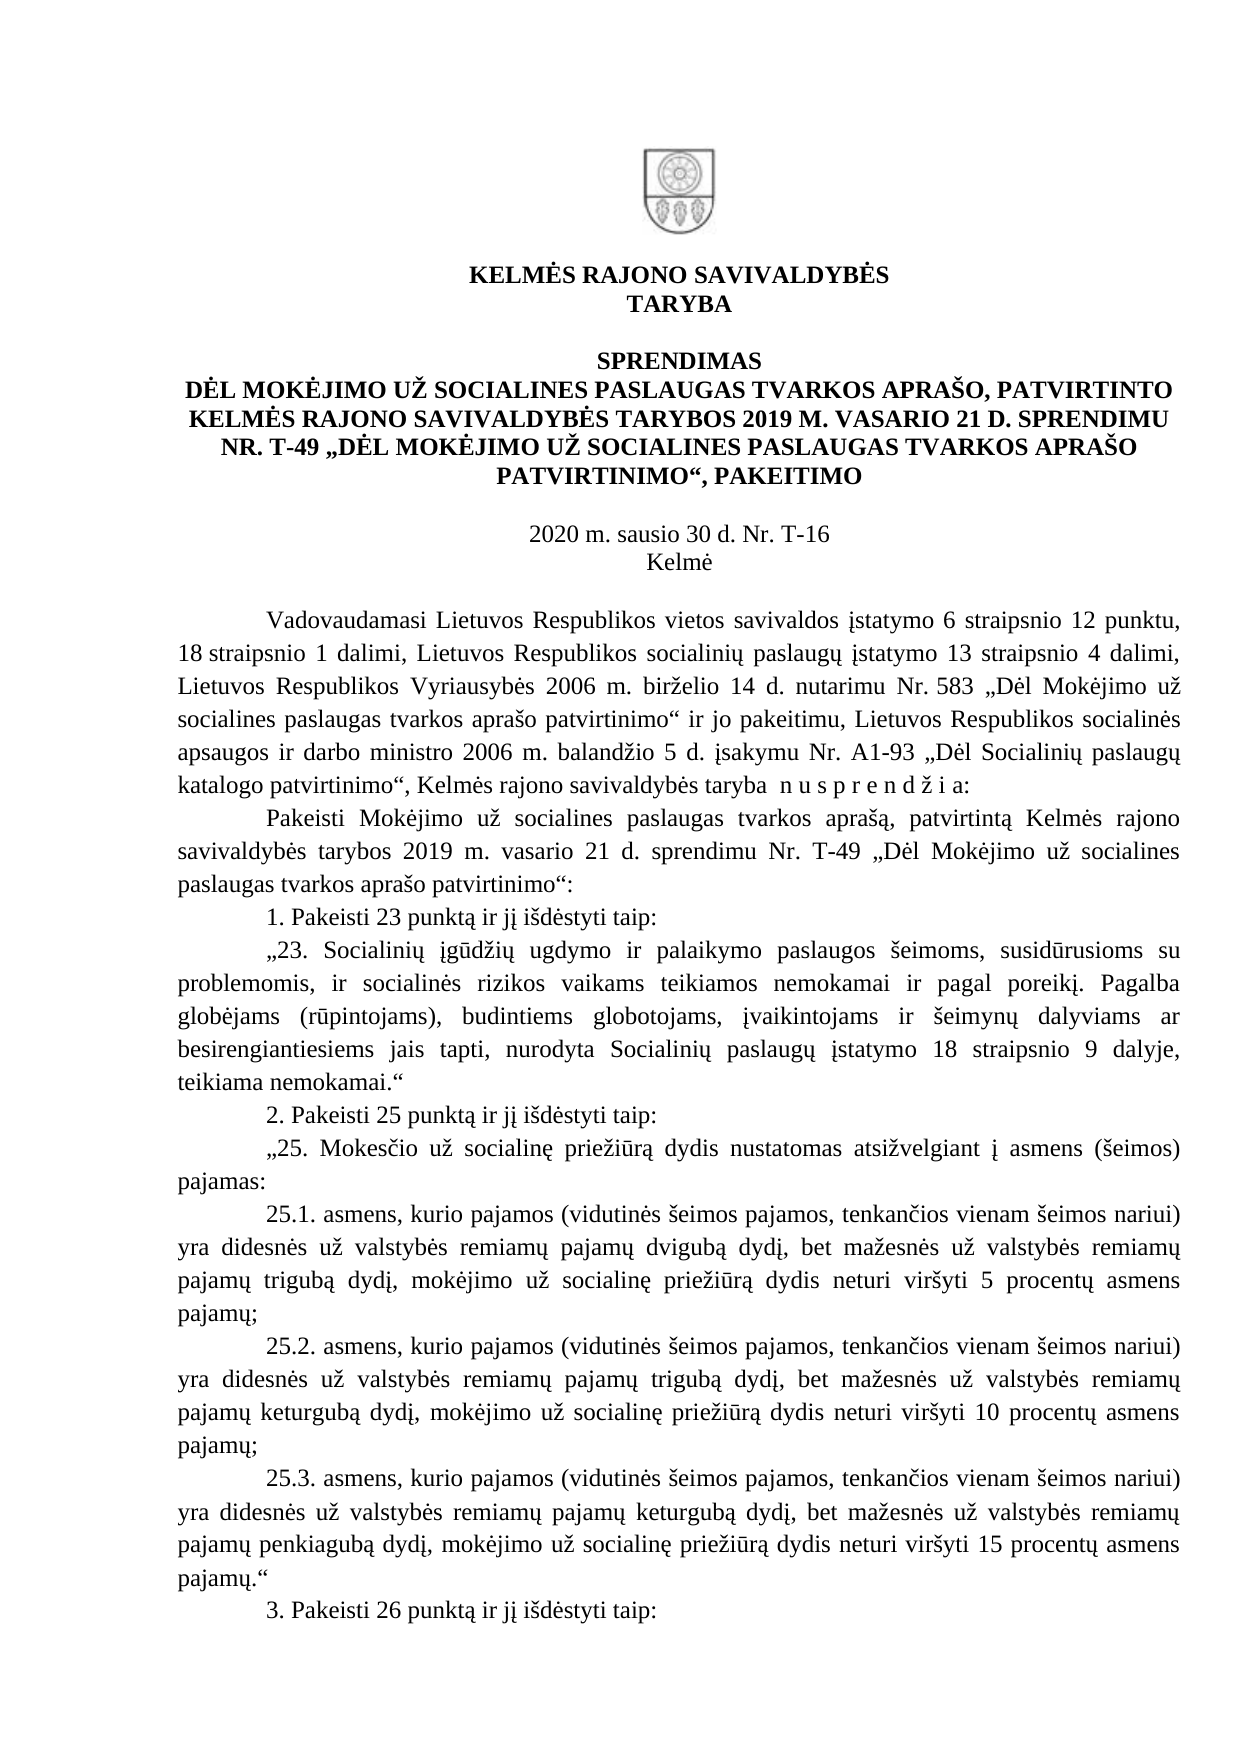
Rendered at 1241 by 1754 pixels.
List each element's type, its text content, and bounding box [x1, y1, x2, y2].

text 2. Pakeisti 25 punktą ir jį išdėstyti taip: [177, 1100, 1181, 1129]
text 25.2. asmens, kurio pajamos (vidutinės šeimos pajamos, tenkančios vienam šeimos nariui) yra didesnės už valstybės remiamų pajamų trigubą dydį, bet mažesnės už valstybės remiamų pajamų keturgubą dydį, mokėjimo už socialinę priežiūrą dydis neturi viršyti 10 procentų asmens pajamų; [177, 1331, 1181, 1459]
text 2020 m. sausio 30 d. Nr. T-16 [177, 519, 1181, 547]
subtitle TARYBA [177, 289, 1181, 317]
text Kelmė [177, 547, 1181, 576]
text Pakeisti Mokėjimo už socialines paslaugas tvarkos aprašą, patvirtintą Kelmės rajono savivaldybės tarybos 2019 m. vasario 21 d. sprendimu Nr. T-49 „Dėl Mokėjimo už socialines paslaugas tvarkos aprašo patvirtinimo“: [177, 803, 1181, 898]
text „25. Mokesčio už socialinę priežiūrą dydis nustatomas atsižvelgiant į asmens (šeimos) pajamas: [177, 1133, 1181, 1195]
text Vadovaudamasi Lietuvos Respublikos vietos savivaldos įstatymo 6 straipsnio 12 punktu, 18 straipsnio 1 dalimi, Lietuvos Respublikos socialinių paslaugų įstatymo 13 straipsnio 4 dalimi, Lietuvos Respublikos Vyriausybės 2006 m. birželio 14 d. nutarimu Nr. 583 „Dėl Mokėjimo už socialines paslaugas tvarkos aprašo patvirtinimo“ ir jo pakeitimu, Lietuvos Respublikos socialinės apsaugos ir darbo ministro 2006 m. balandžio 5 d. įsakymu Nr. A1-93 „Dėl Socialinių paslaugų katalogo patvirtinimo“, Kelmės rajono savivaldybės taryba nusprendžia: [177, 605, 1181, 799]
text „23. Socialinių įgūdžių ugdymo ir palaikymo paslaugos šeimoms, susidūrusioms su problemomis, ir socialinės rizikos vaikams teikiamos nemokamai ir pagal poreikį. Pagalba globėjams (rūpintojams), budintiems globotojams, įvaikintojams ir šeimynų dalyviams ar besirengiantiesiems jais tapti, nurodyta Socialinių paslaugų įstatymo 18 straipsnio 9 dalyje, teikiama nemokamai.“ [177, 935, 1181, 1096]
subtitle KELMĖS RAJONO SAVIVALDYBĖS [177, 260, 1181, 289]
text SPRENDIMAS [177, 346, 1181, 375]
text 3. Pakeisti 26 punktą ir jį išdėstyti taip: [177, 1596, 1181, 1624]
text 1. Pakeisti 23 punktą ir jį išdėstyti taip: [177, 902, 1181, 931]
text 25.3. asmens, kurio pajamos (vidutinės šeimos pajamos, tenkančios vienam šeimos nariui) yra didesnės už valstybės remiamų pajamų keturgubą dydį, bet mažesnės už valstybės remiamų pajamų penkiagubą dydį, mokėjimo už socialinę priežiūrą dydis neturi viršyti 15 procentų asmens pajamų.“ [177, 1463, 1181, 1591]
text 25.1. asmens, kurio pajamos (vidutinės šeimos pajamos, tenkančios vienam šeimos nariui) yra didesnės už valstybės remiamų pajamų dvigubą dydį, bet mažesnės už valstybės remiamų pajamų trigubą dydį, mokėjimo už socialinę priežiūrą dydis neturi viršyti 5 procentų asmens pajamų; [177, 1199, 1181, 1327]
text DĖL mokėjimo už socialines paslaugas tvarkos APRAŠO, PATVIRTINTO KELMĖS RAJONO SAVIVALDYBĖS TARYBOS 2019 M. VASARIO 21 D. SPRENDIMU nR. t-49 „DĖL mokėjimo už socialines paslaugas tvarkos APRAŠO PATVIRTINIMO“, PAKEITIMO [177, 375, 1181, 490]
